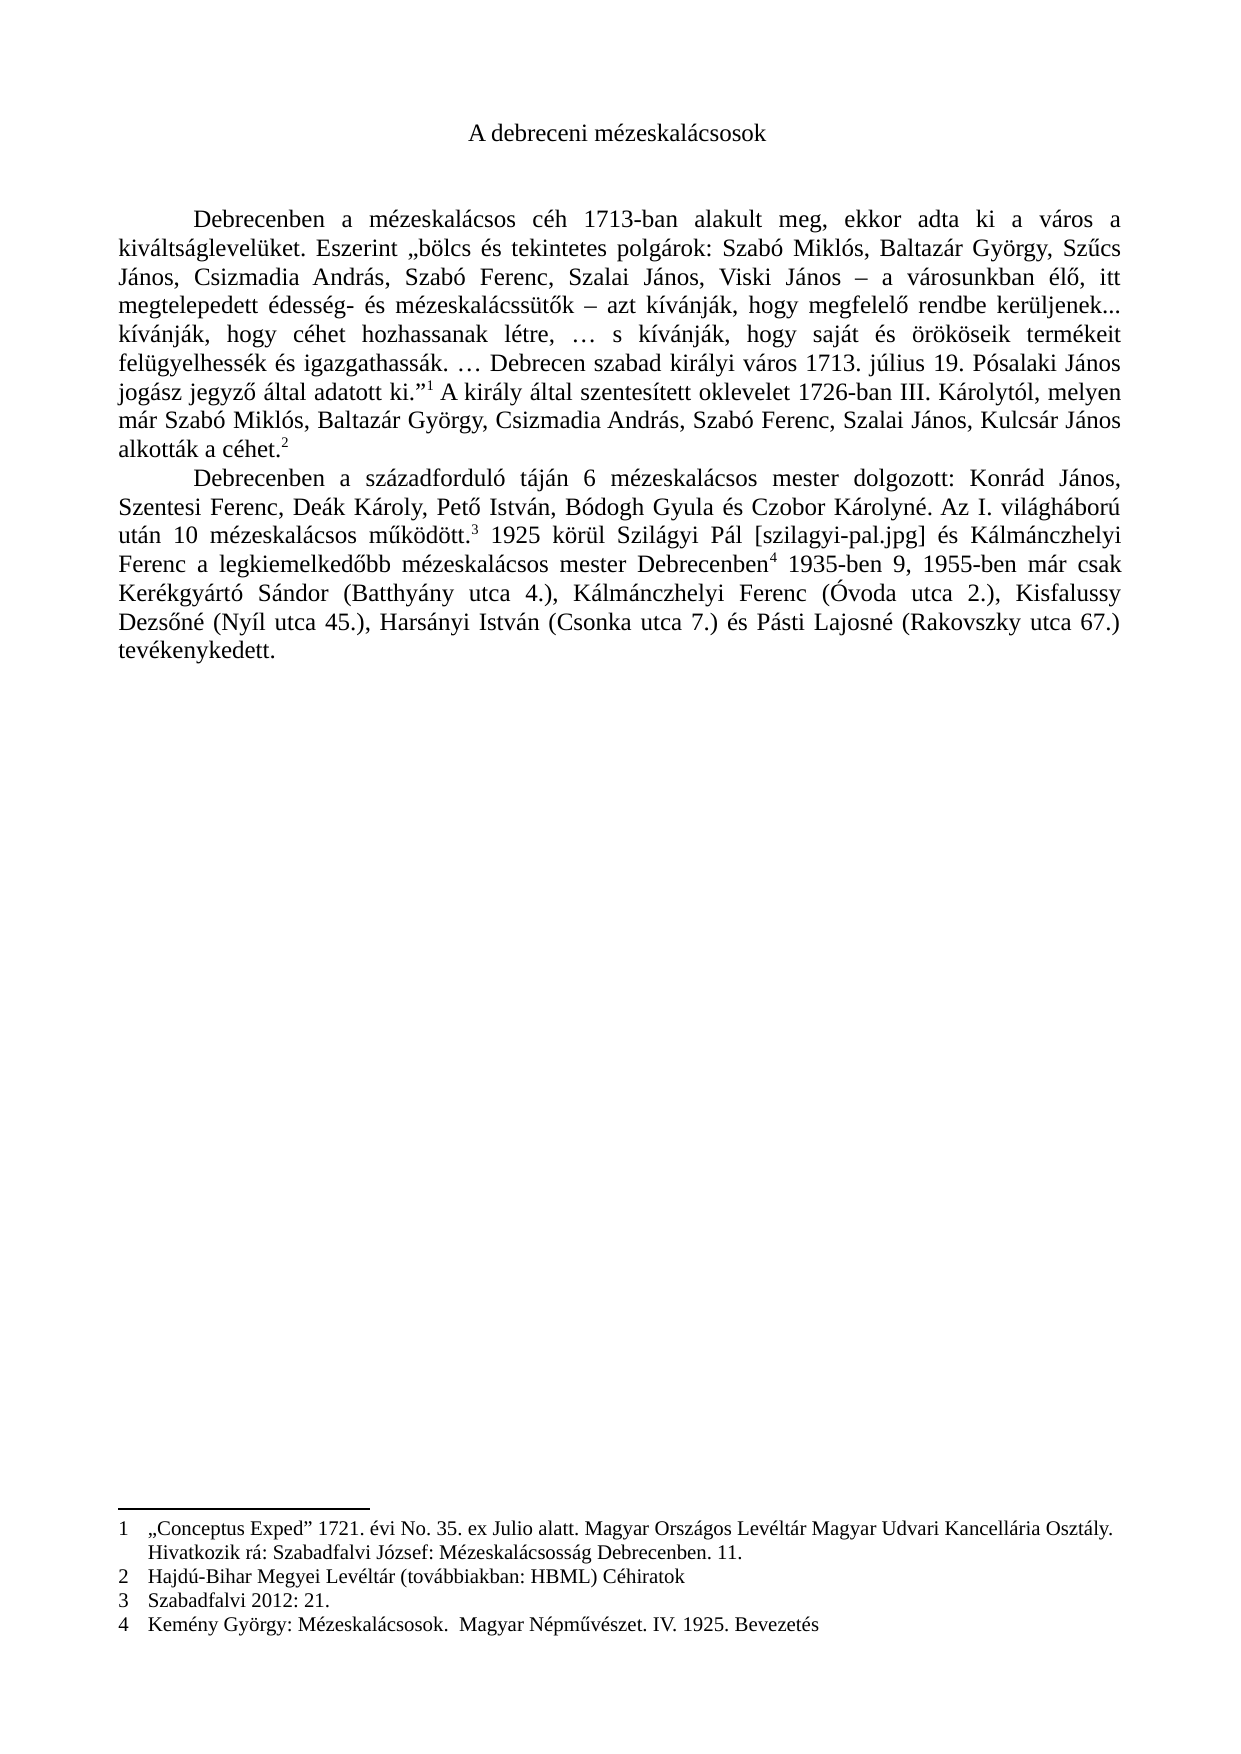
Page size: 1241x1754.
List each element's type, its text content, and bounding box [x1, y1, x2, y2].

text Szabadfalvi 2012: 21. [118, 1588, 1122, 1612]
text Debrecenben a mézeskalácsos céh 1713-ban alakult meg, ekkor adta ki a város a kiváltságlevelüket. Eszerint „bölcs és tekintetes polgárok: Szabó Miklós, Baltazár György, Szűcs János, Csizmadia András, Szabó Ferenc, Szalai János, Viski János – a városunkban élő, itt megtelepedett édesség- és mézeskalácssütők – azt kívánják, hogy megfelelő rendbe kerüljenek... kívánják, hogy céhet hozhassanak létre, … s kívánják, hogy saját és örököseik termékeit felügyelhessék és igazgathassák. … Debrecen szabad királyi város 1713. július 19. Pósalaki János jogász jegyző által adatott ki.” A király által szentesített oklevelet 1726-ban III. Károlytól, melyen már Szabó Miklós, Baltazár György, Csizmadia András, Szabó Ferenc, Szalai János, Kulcsár János alkották a céhet. [118, 204, 1122, 463]
text Kemény György: Mézeskalácsosok. Magyar Népművészet. IV. 1925. Bevezetés [118, 1612, 1122, 1636]
text Hajdú-Bihar Megyei Levéltár (továbbiakban: HBML) Céhiratok [118, 1564, 1122, 1588]
text A debreceni mézeskalácsosok [118, 118, 1122, 147]
text Debrecenben a századforduló táján 6 mézeskalácsos mester dolgozott: Konrád János, Szentesi Ferenc, Deák Károly, Pető István, Bódogh Gyula és Czobor Károlyné. Az I. világháború után 10 mézeskalácsos működött. 1925 körül Szilágyi Pál [szilagyi-pal.jpg] és Kálmánczhelyi Ferenc a legkiemelkedőbb mézeskalácsos mester Debrecenben 1935-ben 9, 1955-ben már csak Kerékgyártó Sándor (Batthyány utca 4.), Kálmánczhelyi Ferenc (Óvoda utca 2.), Kisfalussy Dezsőné (Nyíl utca 45.), Harsányi István (Csonka utca 7.) és Pásti Lajosné (Rakovszky utca 67.) tevékenykedett. [118, 463, 1122, 664]
text „Conceptus Exped” 1721. évi No. 35. ex Julio alatt. Magyar Országos Levéltár Magyar Udvari Kancellária Osztály. Hivatkozik rá: Szabadfalvi József: Mézeskalácsosság Debrecenben. 11. [118, 1516, 1122, 1564]
